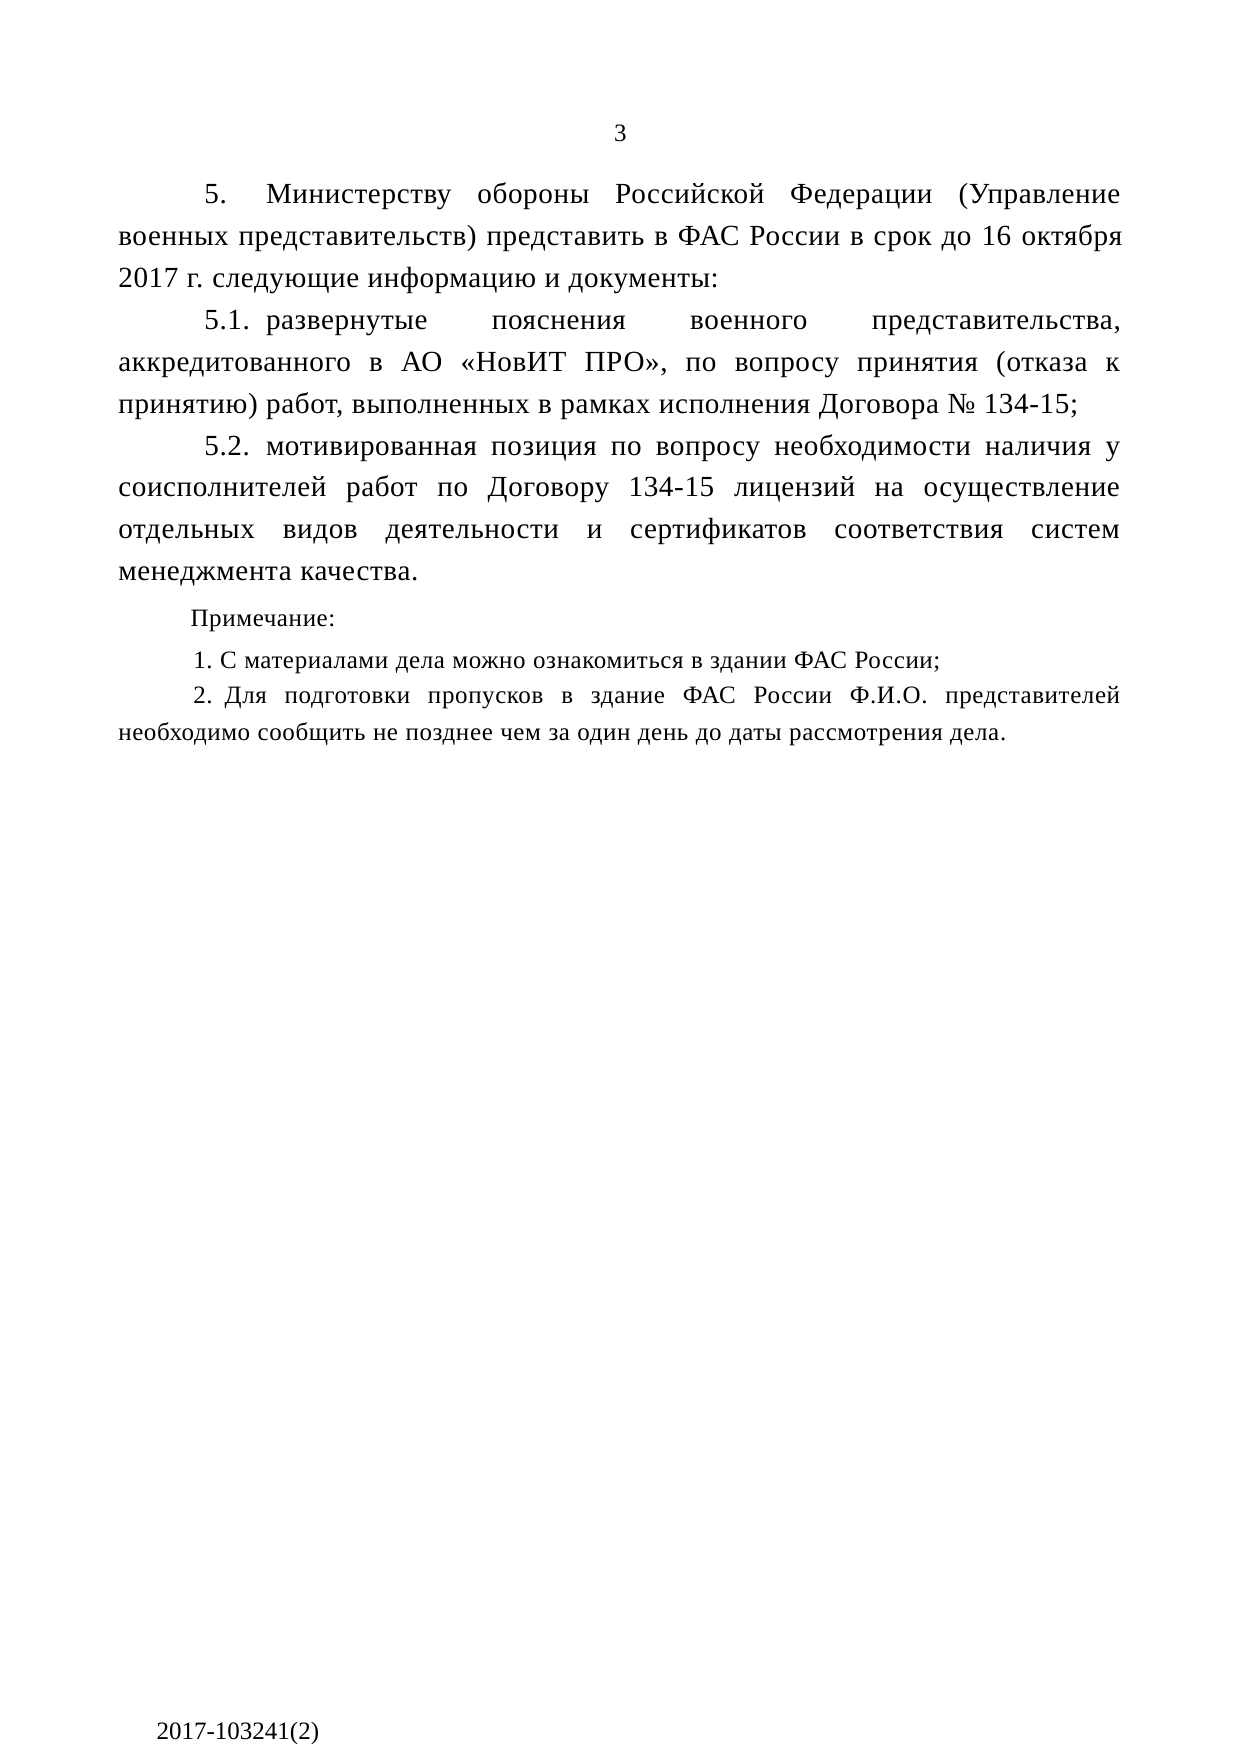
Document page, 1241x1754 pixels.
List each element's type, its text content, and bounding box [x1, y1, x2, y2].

list 5. Министерству обороны Российской Федерации (Управление военных представительств) представить в ФАС России в срок до 16 октября 2017 г. следующие информацию и документы: [118, 176, 1122, 294]
list 5.1. развернутые пояснения военного представительства, аккредитованного в АО «НовИТ ПРО», по вопросу принятия (отказа к принятию) работ, выполненных в рамках исполнения Договора № 134-15; [118, 302, 1122, 419]
text 1. С материалами дела можно ознакомиться в здании ФАС России; [118, 645, 1122, 673]
text 2. Для подготовки пропусков в здание ФАС России Ф.И.О. представителей необходимо сообщить не позднее чем за один день до даты рассмотрения дела. [118, 681, 1122, 745]
list Примечание: [79, 595, 1122, 635]
list 5.2. мотивированная позиция по вопросу необходимости наличия у соисполнителей работ по Договору 134-15 лицензий на осуществление отдельных видов деятельности и сертификатов соответствия систем менеджмента качества. [118, 428, 1122, 587]
